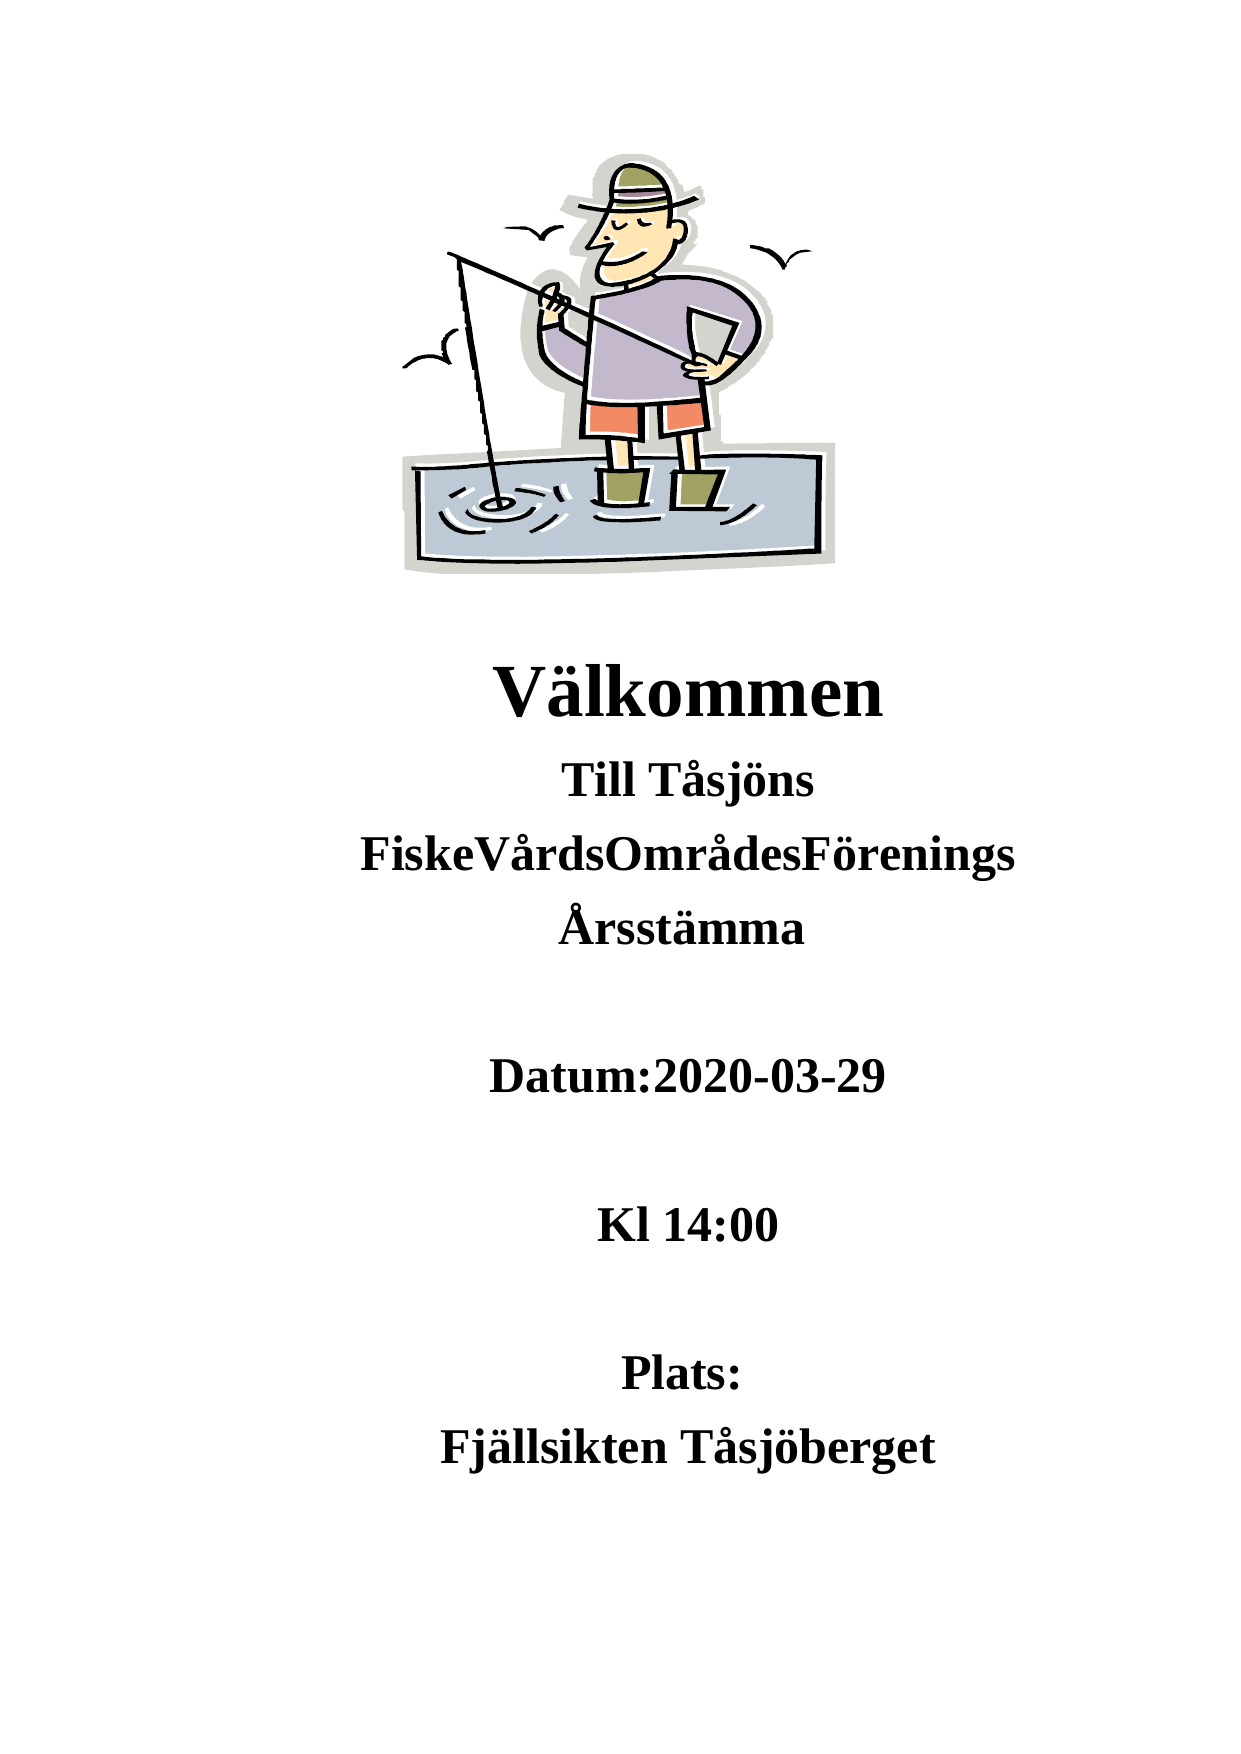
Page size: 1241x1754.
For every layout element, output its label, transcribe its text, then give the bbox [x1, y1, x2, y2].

text Plats: [148, 1343, 1092, 1400]
text Datum:2020-03-29 [148, 1046, 1092, 1104]
text FiskeVårdsOmrådesFörenings [148, 824, 1092, 881]
text Årsstämma [148, 898, 1092, 955]
text Välkommen [148, 474, 1092, 733]
text Kl 14:00 [148, 1194, 1092, 1252]
text Fjällsikten Tåsjöberget [148, 1417, 1092, 1474]
text Till Tåsjöns [148, 749, 1092, 807]
